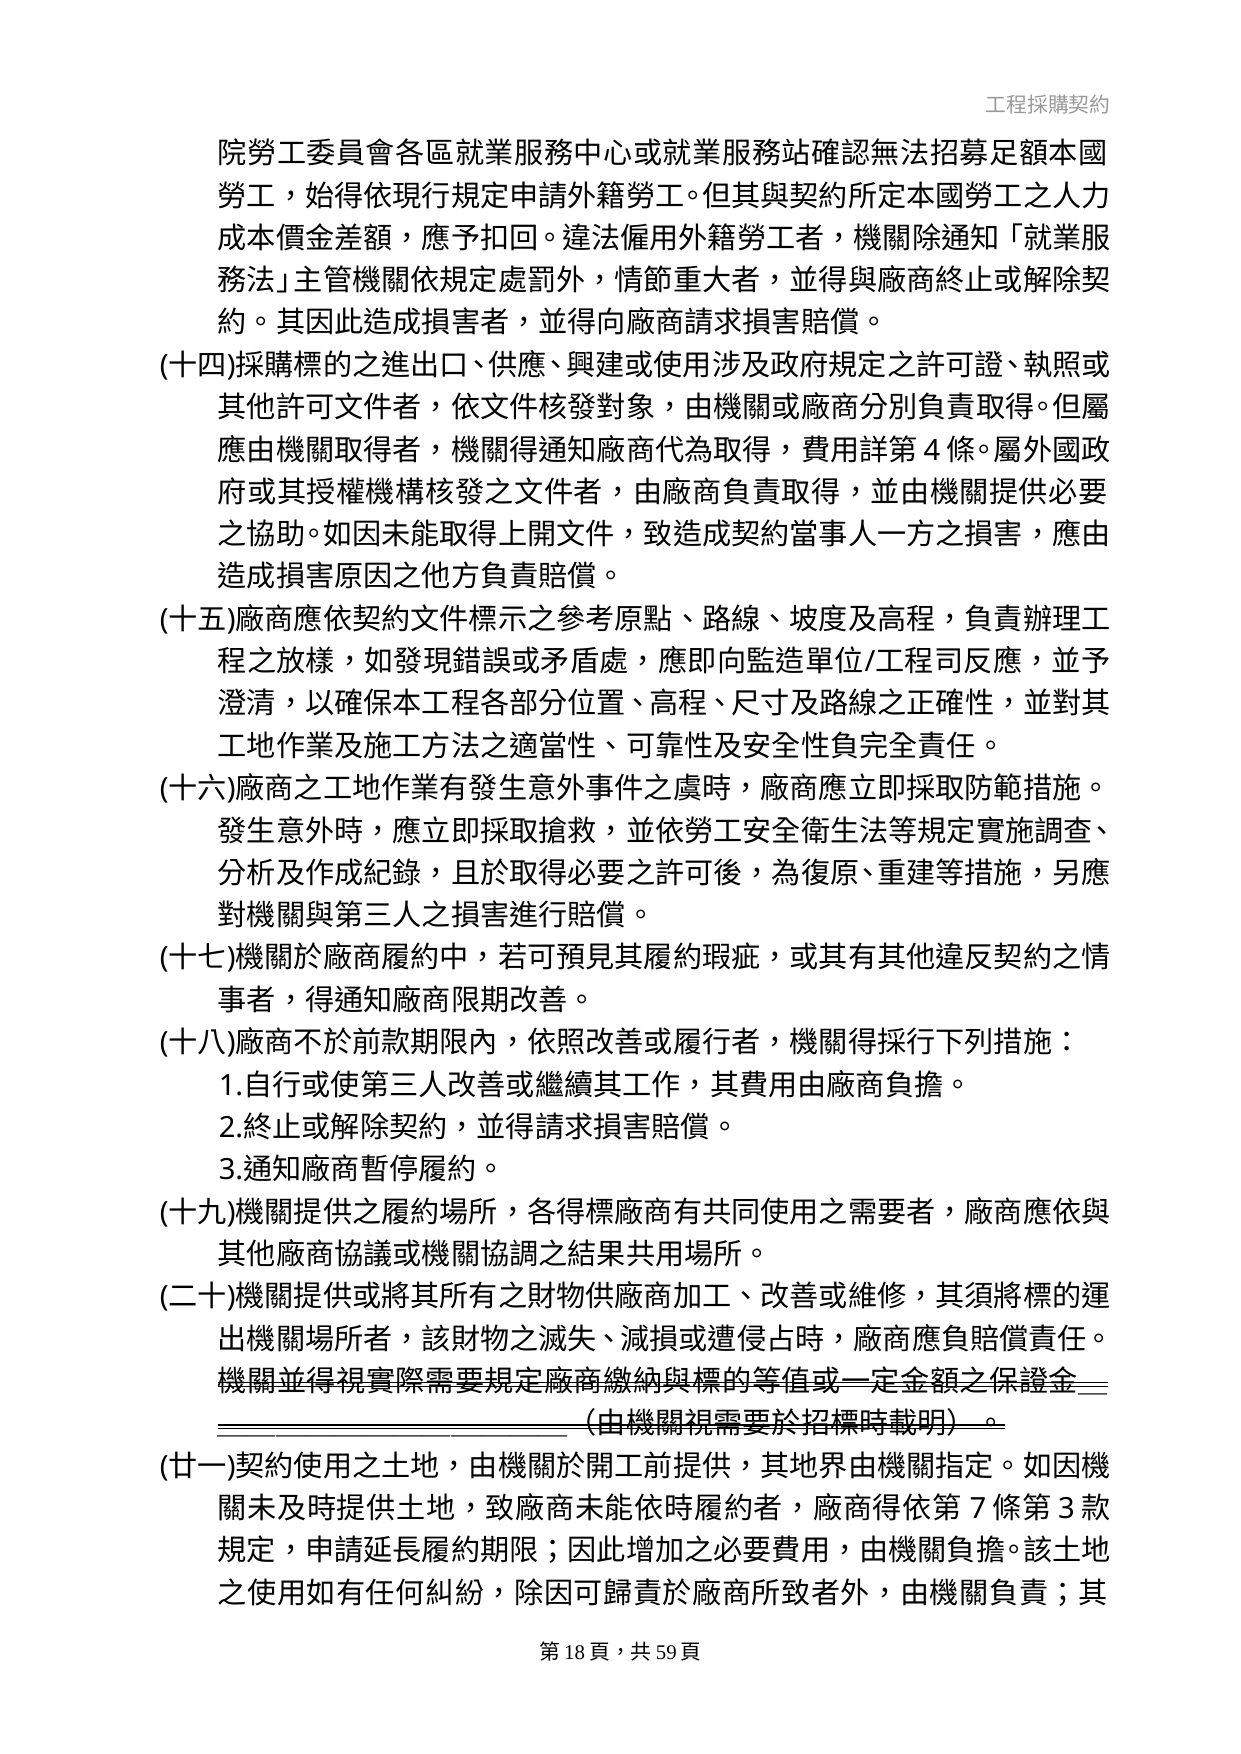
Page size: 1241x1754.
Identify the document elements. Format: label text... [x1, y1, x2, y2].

text (十五)廠商應依契約文件標示之參考原點、路線、坡度及高程，負責辦理工程之放樣，如發現錯誤或矛盾處，應即向監造單位/工程司反應，並予澄清，以確保本工程各部分位置、高程、尺寸及路線之正確性，並對其工地作業及施工方法之適當性、可靠性及安全性負完全責任。 [159, 595, 1110, 765]
text 院勞工委員會各區就業服務中心或就業服務站確認無法招募足額本國勞工，始得依現行規定申請外籍勞工。但其與契約所定本國勞工之人力成本價金差額，應予扣回。違法僱用外籍勞工者，機關除通知「就業服務法」主管機關依規定處罰外，情節重大者，並得與廠商終止或解除契約。其因此造成損害者，並得向廠商請求損害賠償。 [159, 130, 1110, 341]
text (十八)廠商不於前款期限內，依照改善或履行者，機關得採行下列措施： [159, 1019, 1110, 1061]
text (十四)採購標的之進出口、供應、興建或使用涉及政府規定之許可證、執照或其他許可文件者，依文件核發對象，由機關或廠商分別負責取得。但屬應由機關取得者，機關得通知廠商代為取得，費用詳第4條。屬外國政府或其授權機構核發之文件者，由廠商負責取得，並由機關提供必要之協助。如因未能取得上開文件，致造成契約當事人一方之損害，應由造成損害原因之他方負責賠償。 [159, 341, 1110, 595]
text (十七)機關於廠商履約中，若可預見其履約瑕疵，或其有其他違反契約之情事者，得通知廠商限期改善。 [159, 934, 1110, 1019]
text (十九)機關提供之履約場所，各得標廠商有共同使用之需要者，廠商應依與其他廠商協議或機關協調之結果共用場所。 [159, 1188, 1110, 1273]
text 2.終止或解除契約，並得請求損害賠償。 [218, 1103, 1110, 1146]
text 1.自行或使第三人改善或繼續其工作，其費用由廠商負擔。 [218, 1061, 1110, 1103]
text (二十)機關提供或將其所有之財物供廠商加工、改善或維修，其須將標的運出機關場所者，該財物之滅失、減損或遭侵占時，廠商應負賠償責任。機關並得視實際需要規定廠商繳納與標的等值或一定金額之保證金＿＿＿＿＿＿＿＿＿＿＿＿＿（由機關視需要於招標時載明）。 [159, 1273, 1110, 1442]
text 3.通知廠商暫停履約。 [218, 1146, 1110, 1188]
text (廿一)契約使用之土地，由機關於開工前提供，其地界由機關指定。如因機關未及時提供土地，致廠商未能依時履約者，廠商得依第7條第3款規定，申請延長履約期限；因此增加之必要費用，由機關負擔。該土地之使用如有任何糾紛，除因可歸責於廠商所致者外，由機關負責；其 [159, 1442, 1110, 1612]
text (十六)廠商之工地作業有發生意外事件之虞時，廠商應立即採取防範措施。發生意外時，應立即採取搶救，並依勞工安全衛生法等規定實施調查、分析及作成紀錄，且於取得必要之許可後，為復原、重建等措施，另應對機關與第三人之損害進行賠償。 [159, 765, 1110, 934]
